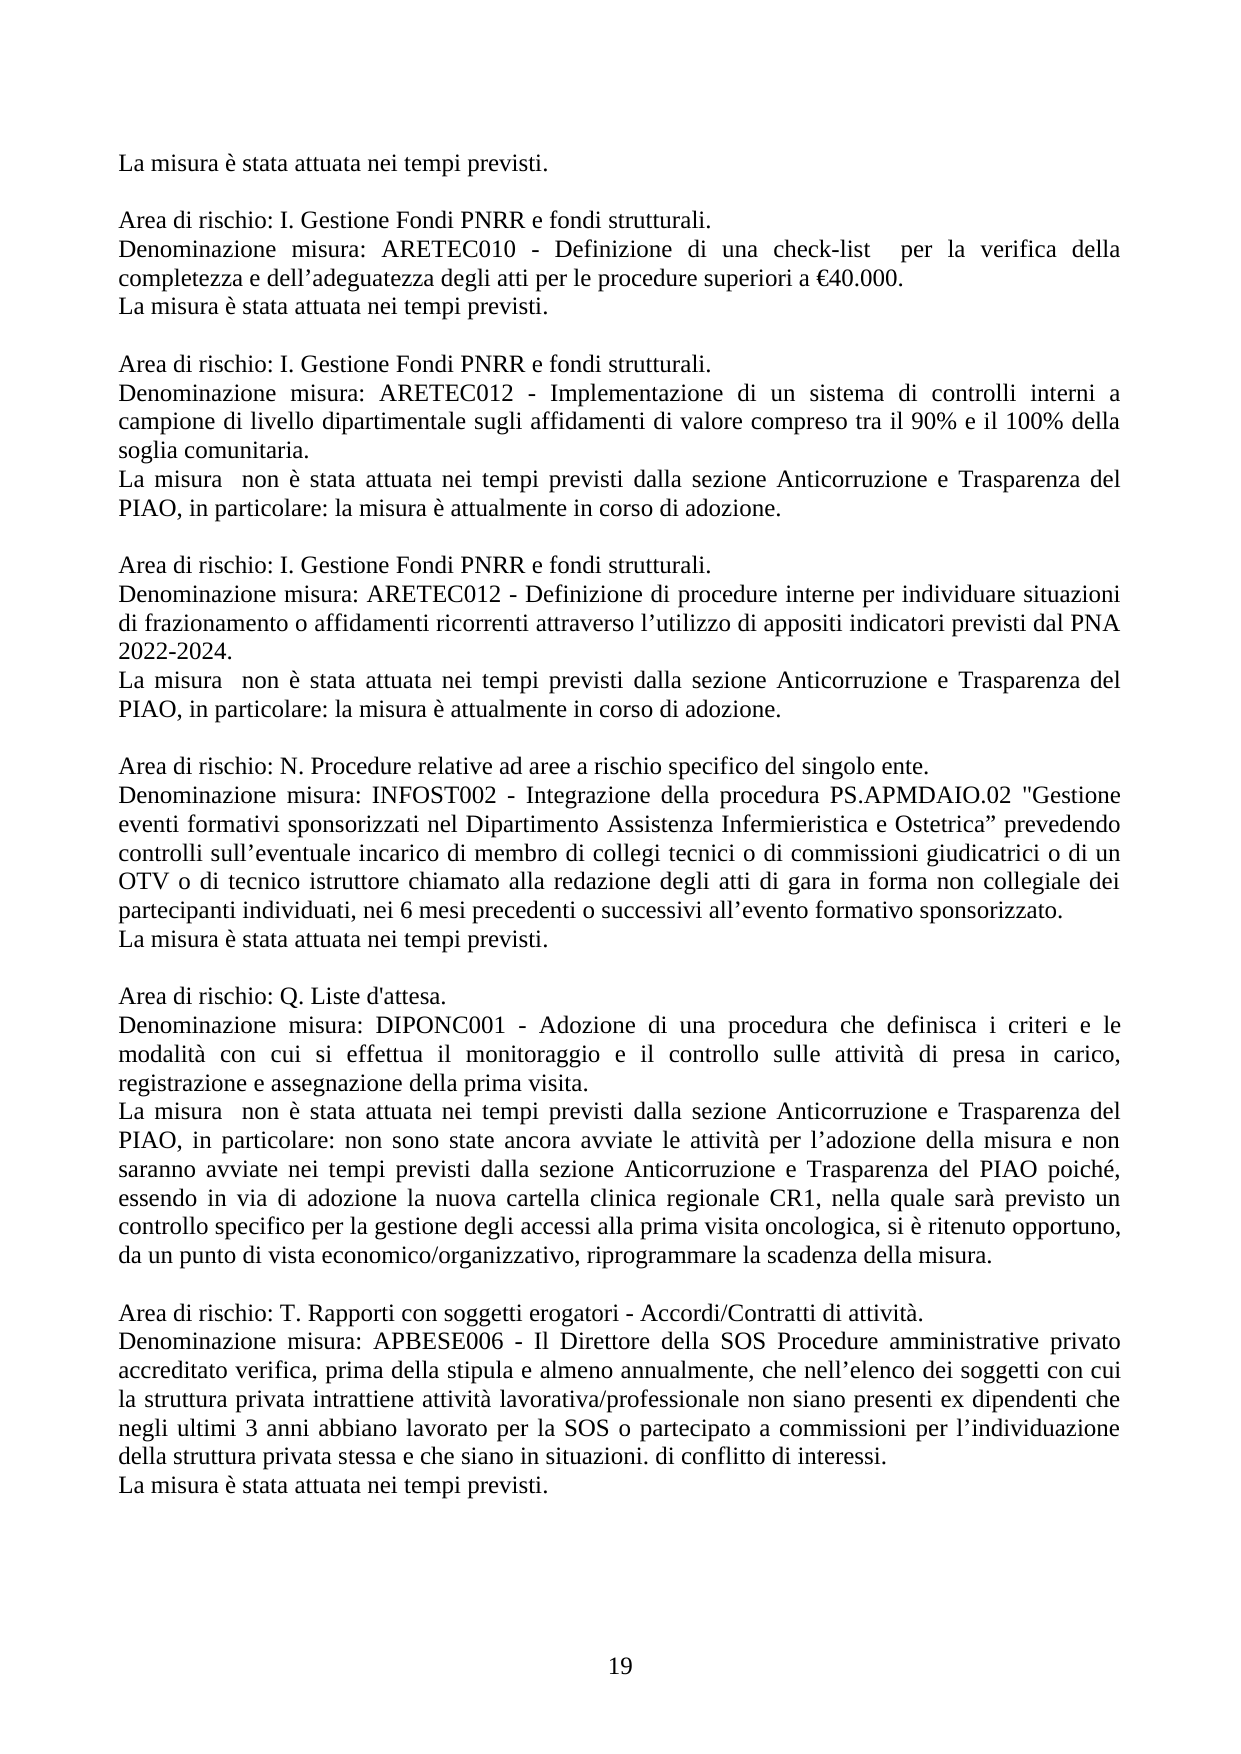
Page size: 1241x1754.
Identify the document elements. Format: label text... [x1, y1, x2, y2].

text La misura non è stata attuata nei tempi previsti dalla sezione Anticorruzione e Trasparenza del PIAO, in particolare: non sono state ancora avviate le attività per l’adozione della misura e non saranno avviate nei tempi previsti dalla sezione Anticorruzione e Trasparenza del PIAO poiché, essendo in via di adozione la nuova cartella clinica regionale CR1, nella quale sarà previsto un controllo specifico per la gestione degli accessi alla prima visita oncologica, si è ritenuto opportuno, da un punto di vista economico/organizzativo, riprogrammare la scadenza della misura. [118, 1096, 1122, 1269]
text La misura è stata attuata nei tempi previsti. [118, 291, 1122, 320]
text Denominazione misura: INFOST002 - Integrazione della procedura PS.APMDAIO.02 "Gestione eventi formativi sponsorizzati nel Dipartimento Assistenza Infermieristica e Ostetrica” prevedendo controlli sull’eventuale incarico di membro di collegi tecnici o di commissioni giudicatrici o di un OTV o di tecnico istruttore chiamato alla redazione degli atti di gara in forma non collegiale dei partecipanti individuati, nei 6 mesi precedenti o successivi all’evento formativo sponsorizzato. [118, 780, 1122, 924]
text Area di rischio: I. Gestione Fondi PNRR e fondi strutturali. [118, 176, 1122, 234]
text La misura è stata attuata nei tempi previsti. [118, 1470, 1122, 1499]
text Denominazione misura: ARETEC010 - Definizione di una check-list per la verifica della completezza e dell’adeguatezza degli atti per le procedure superiori a €40.000. [118, 234, 1122, 291]
text La misura non è stata attuata nei tempi previsti dalla sezione Anticorruzione e Trasparenza del PIAO, in particolare: la misura è attualmente in corso di adozione. [118, 464, 1122, 521]
text Area di rischio: I. Gestione Fondi PNRR e fondi strutturali. [118, 521, 1122, 579]
text Denominazione misura: DIPONC001 - Adozione di una procedura che definisca i criteri e le modalità con cui si effettua il monitoraggio e il controllo sulle attività di presa in carico, registrazione e assegnazione della prima visita. [118, 1010, 1122, 1096]
text Denominazione misura: ARETEC012 - Definizione di procedure interne per individuare situazioni di frazionamento o affidamenti ricorrenti attraverso l’utilizzo di appositi indicatori previsti dal PNA 2022-2024. [118, 579, 1122, 665]
text La misura non è stata attuata nei tempi previsti dalla sezione Anticorruzione e Trasparenza del PIAO, in particolare: la misura è attualmente in corso di adozione. [118, 665, 1122, 723]
text La misura è stata attuata nei tempi previsti. [118, 924, 1122, 953]
text Area di rischio: Q. Liste d'attesa. [118, 953, 1122, 1010]
text Area di rischio: I. Gestione Fondi PNRR e fondi strutturali. [118, 320, 1122, 378]
text Denominazione misura: ARETEC012 - Implementazione di un sistema di controlli interni a campione di livello dipartimentale sugli affidamenti di valore compreso tra il 90% e il 100% della soglia comunitaria. [118, 378, 1122, 464]
text La misura è stata attuata nei tempi previsti. [118, 148, 1122, 176]
text Area di rischio: T. Rapporti con soggetti erogatori - Accordi/Contratti di attività. [118, 1269, 1122, 1326]
text Area di rischio: N. Procedure relative ad aree a rischio specifico del singolo ente. [118, 723, 1122, 780]
text Denominazione misura: APBESE006 - Il Direttore della SOS Procedure amministrative privato accreditato verifica, prima della stipula e almeno annualmente, che nell’elenco dei soggetti con cui la struttura privata intrattiene attività lavorativa/professionale non siano presenti ex dipendenti che negli ultimi 3 anni abbiano lavorato per la SOS o partecipato a commissioni per l’individuazione della struttura privata stessa e che siano in situazioni. di conflitto di interessi. [118, 1326, 1122, 1470]
